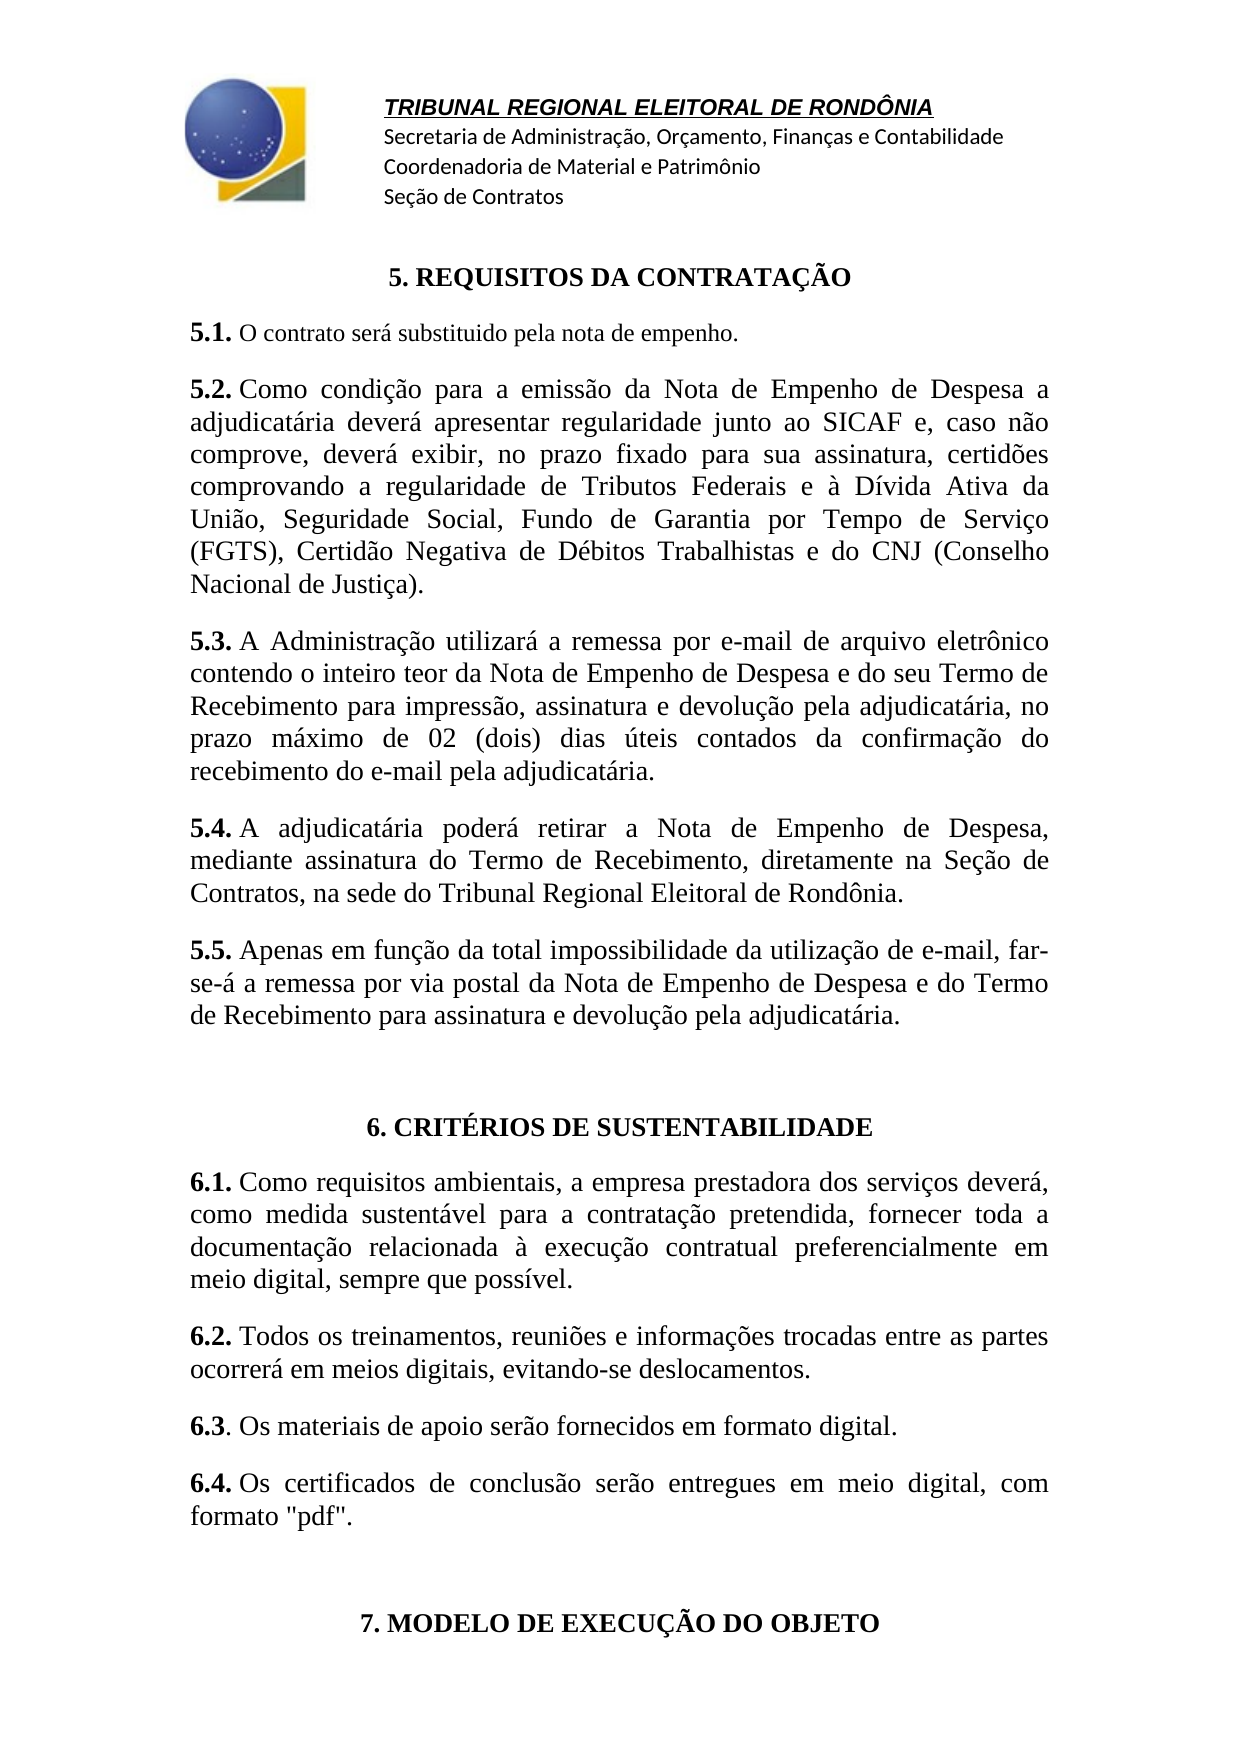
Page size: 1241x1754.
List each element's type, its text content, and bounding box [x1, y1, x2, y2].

text 7. MODELO DE EXECUÇÃO DO OBJETO [177, 1607, 1063, 1639]
text 5. REQUISITOS DA CONTRATAÇÃO [177, 261, 1063, 292]
text 6.3. Os materiais de apoio serão fornecidos em formato digital. [190, 1409, 1051, 1442]
text 5.2. Como condição para a emissão da Nota de Empenho de Despesa a adjudicatária deverá apresentar regularidade junto ao SICAF e, caso não comprove, deverá exibir, no prazo fixado para sua assinatura, certidões comprovando a regularidade de Tributos Federais e à Dívida Ativa da União, Seguridade Social, Fundo de Garantia por Tempo de Serviço (FGTS), Certidão Negativa de Débitos Trabalhistas e do CNJ (Conselho Nacional de Justiça). [190, 372, 1051, 599]
text 6.4. Os certificados de conclusão serão entregues em meio digital, com formato "pdf". [190, 1467, 1051, 1531]
text 5.5. Apenas em função da total impossibilidade da utilização de e-mail, far-se-á a remessa por via postal da Nota de Empenho de Despesa e do Termo de Recebimento para assinatura e devolução pela adjudicatária. [190, 933, 1051, 1030]
text 6.2. Todos os treinamentos, reuniões e informações trocadas entre as partes ocorrerá em meios digitais, evitando-se deslocamentos. [190, 1319, 1051, 1384]
text 5.4. A adjudicatária poderá retirar a Nota de Empenho de Despesa, mediante assinatura do Termo de Recebimento, diretamente na Seção de Contratos, na sede do Tribunal Regional Eleitoral de Rondônia. [190, 811, 1051, 908]
text 6. CRITÉRIOS DE SUSTENTABILIDADE [177, 1111, 1063, 1142]
text 5.3. A Administração utilizará a remessa por e-mail de arquivo eletrônico contendo o inteiro teor da Nota de Empenho de Despesa e do seu Termo de Recebimento para impressão, assinatura e devolução pela adjudicatária, no prazo máximo de 02 (dois) dias úteis contados da confirmação do recebimento do e-mail pela adjudicatária. [190, 624, 1051, 786]
text 5.1. O contrato será substituido pela nota de empenho. [190, 315, 1051, 347]
text 6.1. Como requisitos ambientais, a empresa prestadora dos serviços deverá, como medida sustentável para a contratação pretendida, fornecer toda a documentação relacionada à execução contratual preferencialmente em meio digital, sempre que possível. [190, 1165, 1051, 1294]
